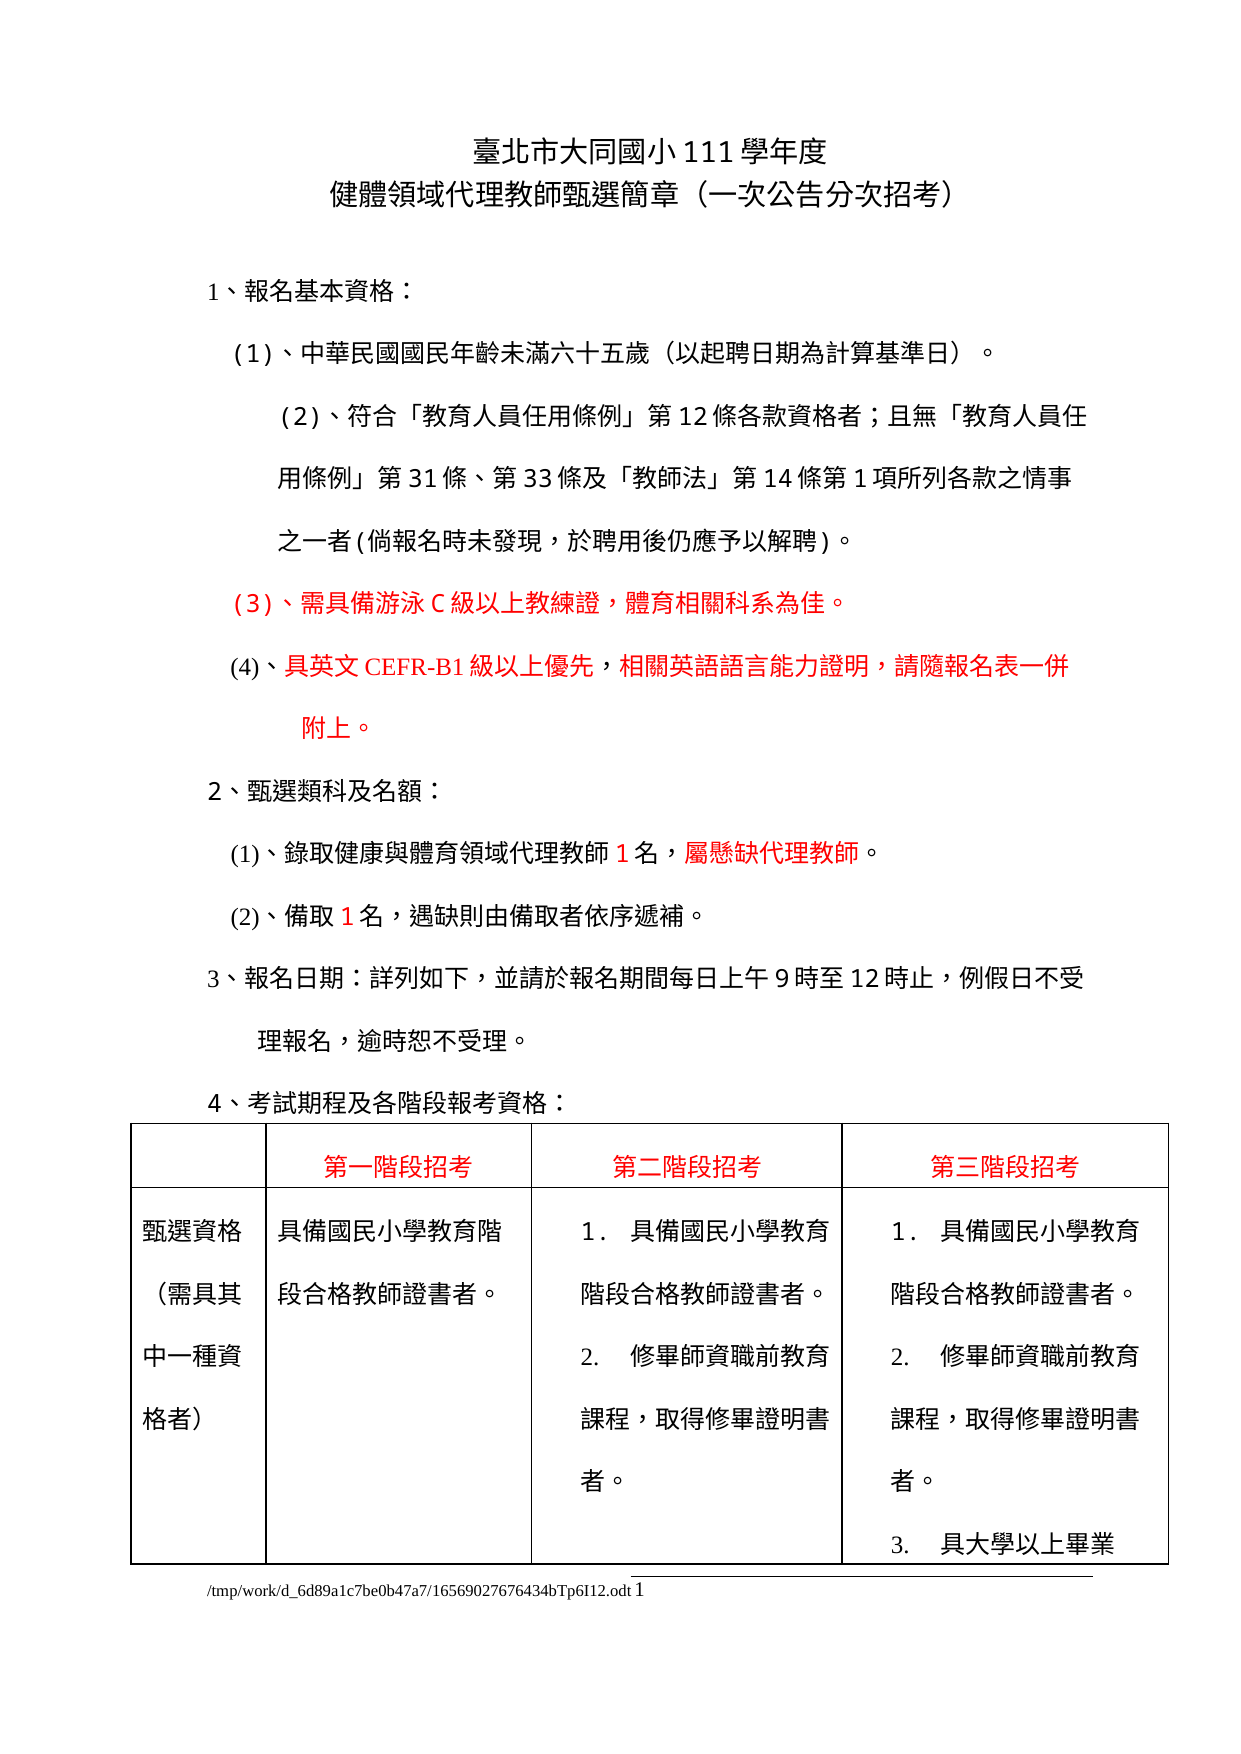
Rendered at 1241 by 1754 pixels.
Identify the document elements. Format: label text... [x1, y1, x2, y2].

list 報名日期：詳列如下，並請於報名期間每日上午9時至12時止，例假日不受理報名，逾時恕不受理。 [207, 935, 1092, 1060]
list 報名基本資格： [207, 247, 1092, 310]
table_cell 具備國民小學教育階段合格教師證書者。 修畢師資職前教育課程，取得修畢證明書者。 [532, 1188, 841, 1563]
list 中華民國國民年齡未滿六十五歲（以起聘日期為計算基準日）。 [230, 310, 1092, 372]
list 符合「教育人員任用條例」第12條各款資格者；且無「教育人員任用條例」第31條、第33條及「教師法」第14條第1項所列各款之情事之一者(倘報名時未發現，於聘用後仍應予以解聘)。 [278, 372, 1092, 560]
list 甄選類科及名額： [207, 747, 1092, 810]
list 考試期程及各階段報考資格： [207, 1060, 1092, 1122]
table_cell 具備國民小學教育階段合格教師證書者。 [267, 1188, 531, 1563]
text 臺北市大同國小111學年度 [207, 129, 1092, 171]
table_header 第三階段招考 [843, 1124, 1168, 1186]
list 具英文CEFR-B1級以上優先，相關英語語言能力證明，請隨報名表一併附上。 [230, 622, 1092, 747]
table_cell 具備國民小學教育階段合格教師證書者。 修畢師資職前教育課程，取得修畢證明書者。 具大學以上畢業者。 [843, 1188, 1168, 1563]
list 備取1名，遇缺則由備取者依序遞補。 [230, 872, 1092, 935]
list 需具備游泳C級以上教練證，體育相關科系為佳。 [230, 560, 1092, 622]
table_cell 甄選資格（需具其中一種資格者） [132, 1188, 265, 1563]
table_header [132, 1124, 265, 1186]
table_header 第一階段招考 [267, 1124, 531, 1186]
text 健體領域代理教師甄選簡章（一次公告分次招考） [207, 171, 1092, 213]
table_header 第二階段招考 [532, 1124, 841, 1186]
list 錄取健康與體育領域代理教師1名，屬懸缺代理教師。 [230, 810, 1092, 872]
